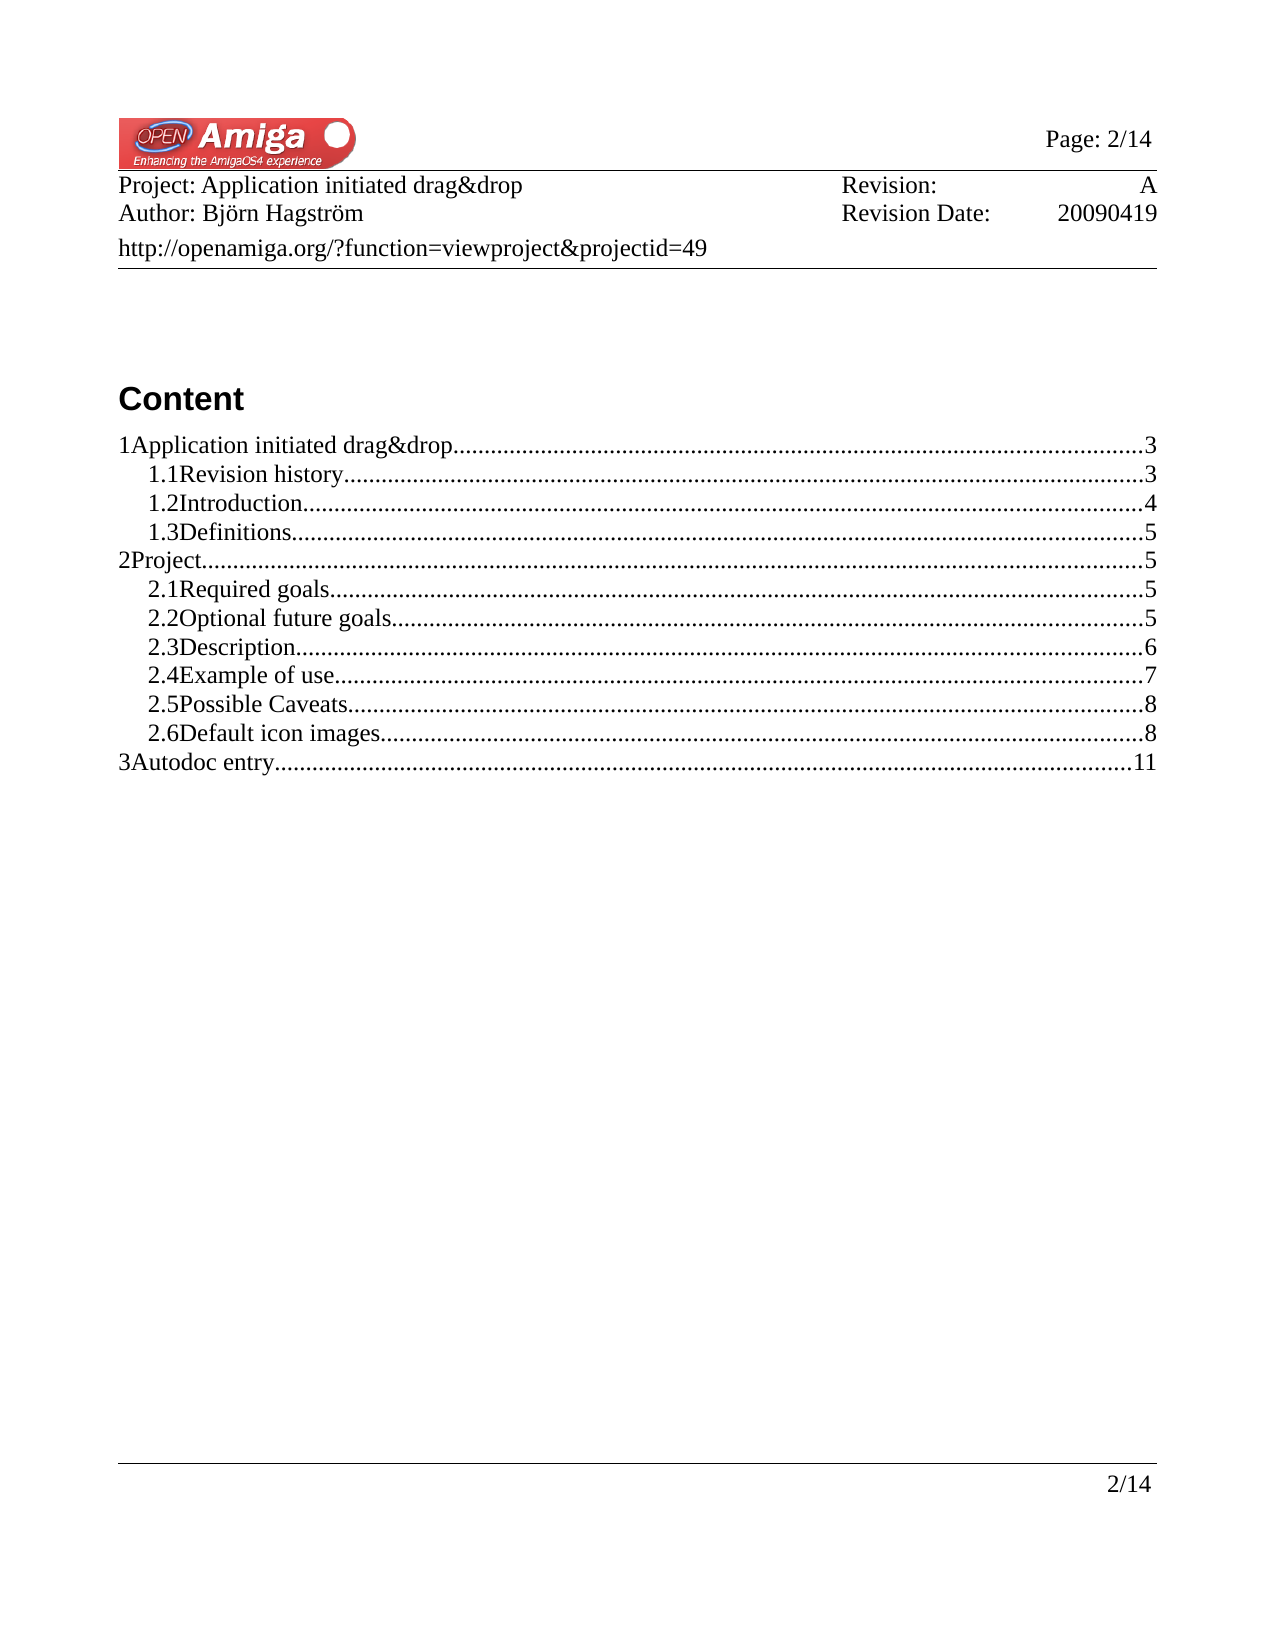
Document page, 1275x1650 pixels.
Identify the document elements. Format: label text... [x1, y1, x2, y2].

text 2.4Example of use 7 [148, 660, 1157, 689]
text 1.2Introduction 4 [148, 488, 1157, 517]
text 1Application initiated drag&drop 3 [118, 430, 1157, 459]
text 2.5Possible Caveats 8 [148, 689, 1157, 718]
text 1.1Revision history 3 [148, 459, 1157, 488]
text 2.3Description 6 [148, 632, 1157, 660]
text 2.1Required goals 5 [148, 574, 1157, 603]
text 1.3Definitions 5 [148, 517, 1157, 545]
subtitle Content [118, 379, 1157, 418]
text 2.6Default icon images 8 [148, 718, 1157, 747]
text 2Project 5 [118, 545, 1157, 574]
text 3Autodoc entry 11 [118, 747, 1157, 775]
picture [119, 118, 368, 169]
text 2.2Optional future goals 5 [148, 603, 1157, 632]
